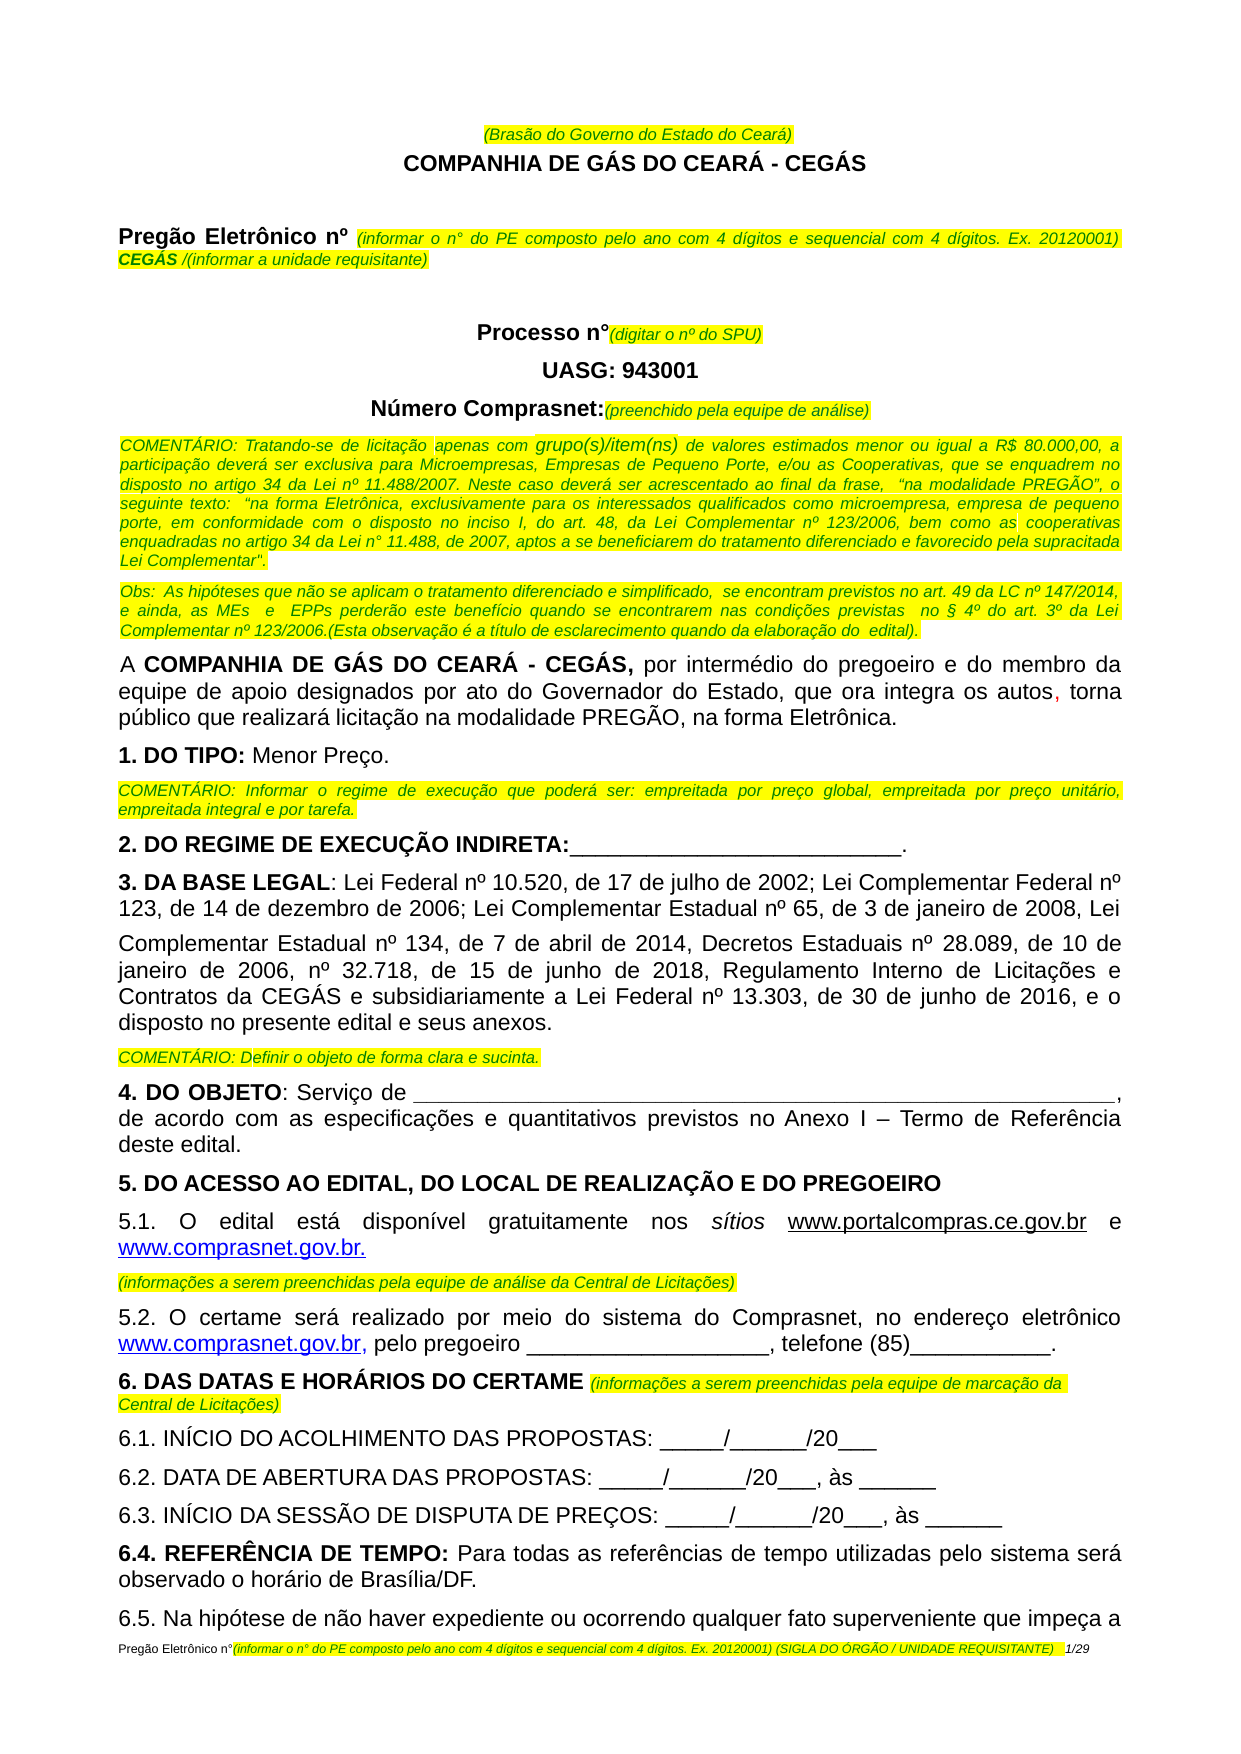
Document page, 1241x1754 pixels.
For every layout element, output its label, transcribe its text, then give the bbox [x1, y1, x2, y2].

text 6.5. Na hipótese de não haver expediente ou ocorrendo qualquer fato superveniente que impeça a [118, 1605, 1122, 1631]
text 6.2. DATA DE ABERTURA DAS PROPOSTAS: _____/______/20___, às ______ [118, 1464, 1122, 1490]
text A COMPANHIA DE GÁS DO CEARÁ - CEGÁS, por intermédio do pregoeiro e do membro da equipe de apoio designados por ato do Governador do Estado, que ora integra os autos, torna público que realizará licitação na modalidade PREGÃO, na forma Eletrônica. [118, 651, 1122, 730]
text UASG: 943001 [118, 357, 1122, 383]
text 5. DO ACESSO AO EDITAL, DO LOCAL DE REALIZAÇÃO E DO PREGOEIRO [118, 1169, 1122, 1196]
text Processo n°(digitar o nº do SPU) [118, 319, 1122, 345]
text 6.4. REFERÊNCIA DE TEMPO: Para todas as referências de tempo utilizadas pelo sistema será observado o horário de Brasília/DF. [118, 1540, 1122, 1593]
text 2. DO REGIME DE EXECUÇÃO INDIRETA:__________________________. [118, 831, 1122, 857]
text 6.1. INÍCIO DO ACOLHIMENTO DAS PROPOSTAS: _____/______/20___ [118, 1425, 1122, 1452]
text Pregão Eletrônico nº (informar o n° do PE composto pelo ano com 4 dígitos e sequencial com 4 dígitos. Ex. 20120001) CEGÁS /(informar a unidade requisitante) [118, 223, 1122, 269]
text 5.1. O edital está disponível gratuitamente nos sítios www.portalcompras.ce.gov.br e www.comprasnet.gov.br. [118, 1208, 1122, 1261]
text 1. DO TIPO: Menor Preço. [118, 742, 1122, 769]
text 5.2. O certame será realizado por meio do sistema do Comprasnet, no endereço eletrônico www.comprasnet.gov.br, pelo pregoeiro ___________________, telefone (85)___________. [118, 1303, 1122, 1356]
text 6. DAS DATAS E HORÁRIOS DO CERTAME (informações a serem preenchidas pela equipe de marcação da Central de Licitações) [118, 1368, 1122, 1413]
text COMENTÁRIO: Tratando-se de licitação apenas com grupo(s)/item(ns) de valores estimados menor ou igual a R$ 80.000,00, a participação deverá ser exclusiva para Microempresas, Empresas de Pequeno Porte, e/ou as Cooperativas, que se enquadrem no disposto no artigo 34 da Lei nº 11.488/2007. Neste caso deverá ser acrescentado ao final da frase, “na modalidade PREGÃO”, o seguinte texto: “na forma Eletrônica, exclusivamente para os interessados qualificados como microempresa, empresa de pequeno porte, em conformidade com o disposto no inciso I, do art. 48, da Lei Complementar nº 123/2006, bem como as cooperativas enquadradas no artigo 34 da Lei n° 11.488, de 2007, aptos a se beneficiarem do tratamento diferenciado e favorecido pela supracitada Lei Complementar". [120, 433, 1122, 570]
text Número Comprasnet:(preenchido pela equipe de análise) [119, 395, 1122, 422]
text 3. DA BASE LEGAL: Lei Federal nº 10.520, de 17 de julho de 2002; Lei Complementar Federal nº 123, de 14 de dezembro de 2006; Lei Complementar Estadual nº 65, de 3 de janeiro de 2008, Lei Complementar Estadual nº 134, de 7 de abril de 2014, Decretos Estaduais nº 28.089, de 10 de janeiro de 2006, nº 32.718, de 15 de junho de 2018, Regulamento Interno de Licitações e Contratos da CEGÁS e subsidiariamente a Lei Federal nº 13.303, de 30 de junho de 2016, e o disposto no presente edital e seus anexos. [118, 869, 1122, 1036]
text (informações a serem preenchidas pela equipe de análise da Central de Licitações) [118, 1272, 1122, 1292]
text 4. DO OBJETO: Serviço de _______________________________________________________, de acordo com as especificações e quantitativos previstos no Anexo I – Termo de Referência deste edital. [118, 1079, 1122, 1158]
text COMENTÁRIO: Informar o regime de execução que poderá ser: empreitada por preço global, empreitada por preço unitário, empreitada integral e por tarefa. [118, 781, 1123, 819]
text COMENTÁRIO: Definir o objeto de forma clara e sucinta. [118, 1048, 1122, 1067]
text Obs: As hipóteses que não se aplicam o tratamento diferenciado e simplificado, se encontram previstos no art. 49 da LC nº 147/2014, e ainda, as MEs e EPPs perderão este benefício quando se encontrarem nas condições previstas no § 4º do art. 3º da Lei Complementar nº 123/2006.(Esta observação é a título de esclarecimento quando da elaboração do edital). [120, 582, 1122, 639]
text 6.3. INÍCIO DA SESSÃO DE DISPUTA DE PREÇOS: _____/______/20___, às ______ [118, 1502, 1122, 1528]
